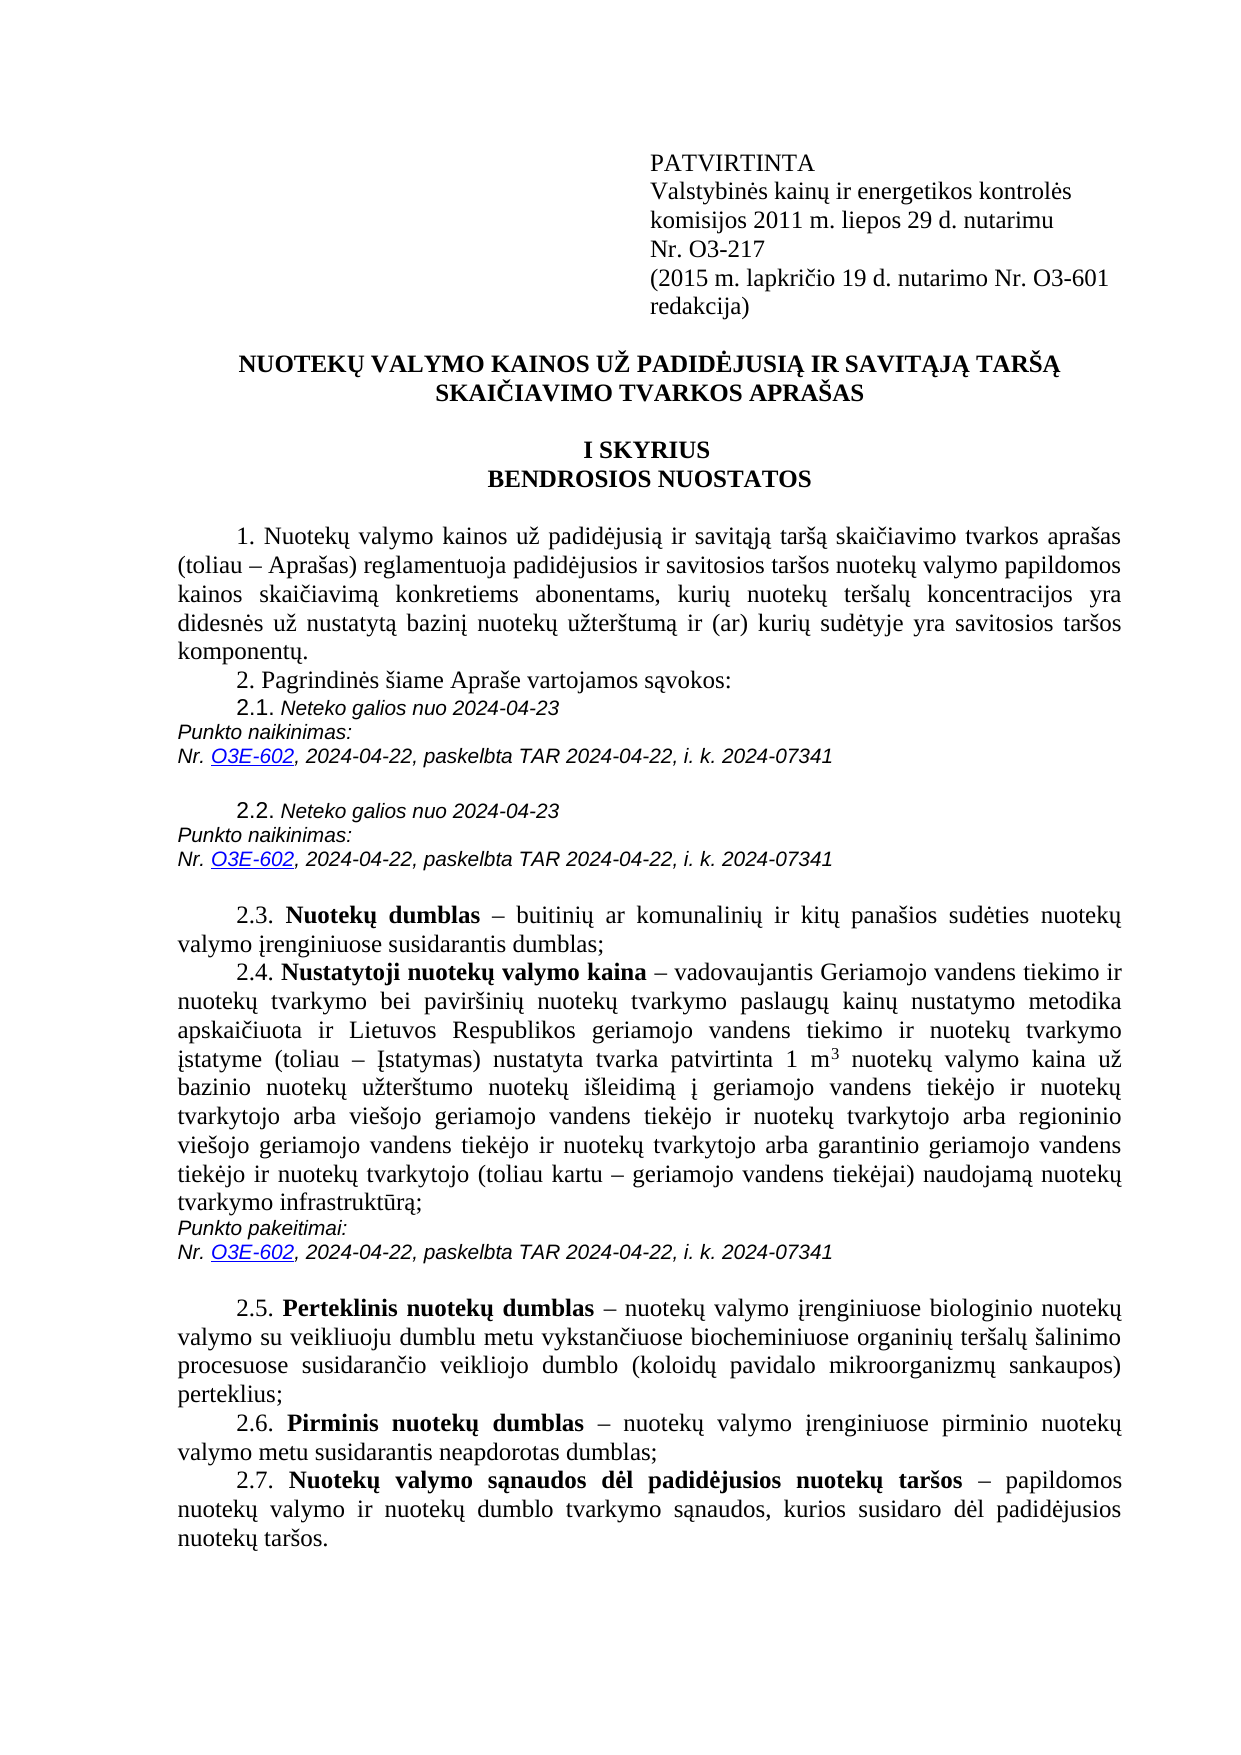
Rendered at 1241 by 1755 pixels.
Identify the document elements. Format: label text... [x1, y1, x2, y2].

text 2.3. Nuotekų dumblas – buitinių ar komunalinių ir kitų panašios sudėties nuotekų valymo įrenginiuose susidarantis dumblas; [177, 900, 1122, 957]
text 2.4. Nustatytoji nuotekų valymo kaina – vadovaujantis Geriamojo vandens tiekimo ir nuotekų tvarkymo bei paviršinių nuotekų tvarkymo paslaugų kainų nustatymo metodika apskaičiuota ir Lietuvos Respublikos geriamojo vandens tiekimo ir nuotekų tvarkymo įstatyme (toliau – Įstatymas) nustatyta tvarka patvirtinta 1 m3 nuotekų valymo kaina už bazinio nuotekų užterštumo nuotekų išleidimą į geriamojo vandens tiekėjo ir nuotekų tvarkytojo arba viešojo geriamojo vandens tiekėjo ir nuotekų tvarkytojo arba regioninio viešojo geriamojo vandens tiekėjo ir nuotekų tvarkytojo arba garantinio geriamojo vandens tiekėjo ir nuotekų tvarkytojo (toliau kartu – geriamojo vandens tiekėjai) naudojamą nuotekų tvarkymo infrastruktūrą; [177, 957, 1122, 1216]
text PATVIRTINTA [650, 148, 1122, 176]
text bendrosios nuostatos [177, 464, 1122, 493]
text Nuotekų valymo kainos už padidėjusią ir savitąją taršą skaičiavimo tvarkos aprašas [177, 349, 1122, 406]
text I skyrius [177, 435, 1122, 464]
text Valstybinės kainų ir energetikos kontrolės [650, 176, 1122, 205]
text Nr. O3E-602, 2024-04-22, paskelbta TAR 2024-04-22, i. k. 2024-07341 [177, 1240, 1122, 1264]
text 2.2. Neteko galios nuo 2024-04-23 [177, 797, 1122, 823]
text Punkto naikinimas: [177, 720, 1122, 744]
text 2. Pagrindinės šiame Apraše vartojamos sąvokos: [177, 665, 1122, 694]
text Punkto naikinimas: [177, 823, 1122, 847]
text komisijos 2011 m. liepos 29 d. nutarimu [650, 205, 1122, 234]
text Nr. O3-217 [650, 234, 1122, 263]
text 2.1. Neteko galios nuo 2024-04-23 [177, 694, 1122, 720]
text Punkto pakeitimai: [177, 1216, 1122, 1240]
text 2.5. Perteklinis nuotekų dumblas – nuotekų valymo įrenginiuose biologinio nuotekų valymo su veikliuoju dumblu metu vykstančiuose biocheminiuose organinių teršalų šalinimo procesuose susidarančio veikliojo dumblo (koloidų pavidalo mikroorganizmų sankaupos) perteklius; [177, 1293, 1122, 1408]
text redakcija) [650, 291, 1122, 320]
text (2015 m. lapkričio 19 d. nutarimo Nr. O3-601 [650, 263, 1122, 291]
text 2.6. Pirminis nuotekų dumblas – nuotekų valymo įrenginiuose pirminio nuotekų valymo metu susidarantis neapdorotas dumblas; [177, 1408, 1122, 1465]
text Nr. O3E-602, 2024-04-22, paskelbta TAR 2024-04-22, i. k. 2024-07341 [177, 744, 1122, 768]
text 2.7. Nuotekų valymo sąnaudos dėl padidėjusios nuotekų taršos – papildomos nuotekų valymo ir nuotekų dumblo tvarkymo sąnaudos, kurios susidaro dėl padidėjusios nuotekų taršos. [177, 1465, 1122, 1552]
text 1. Nuotekų valymo kainos už padidėjusią ir savitąją taršą skaičiavimo tvarkos aprašas (toliau – Aprašas) reglamentuoja padidėjusios ir savitosios taršos nuotekų valymo papildomos kainos skaičiavimą konkretiems abonentams, kurių nuotekų teršalų koncentracijos yra didesnės už nustatytą bazinį nuotekų užterštumą ir (ar) kurių sudėtyje yra savitosios taršos komponentų. [177, 521, 1122, 665]
text Nr. O3E-602, 2024-04-22, paskelbta TAR 2024-04-22, i. k. 2024-07341 [177, 847, 1122, 871]
